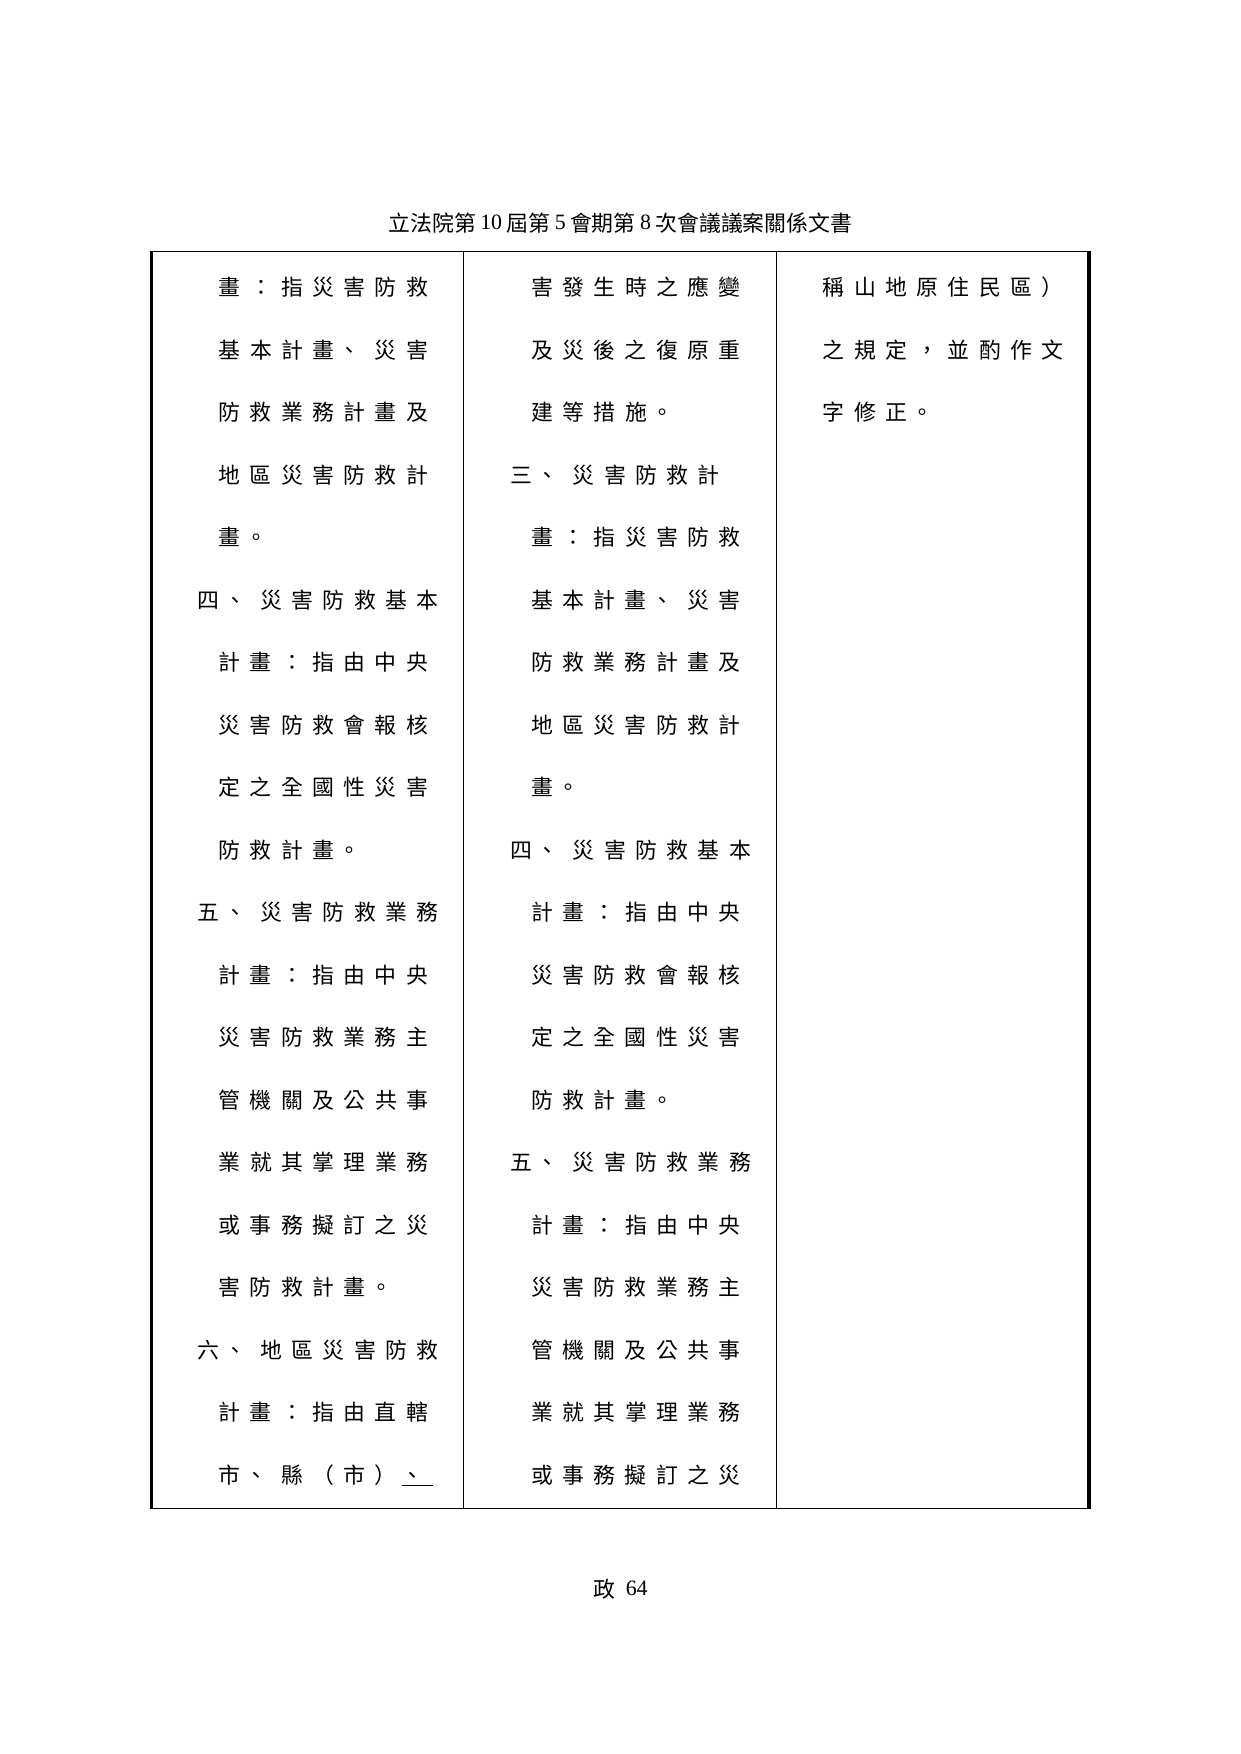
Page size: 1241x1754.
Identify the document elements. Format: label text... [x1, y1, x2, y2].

table_cell 第二條 本法用詞，定義如下： 一、災害：指下列災難所造成之禍害： (一)風災、水災、震災（含土壤液化）、旱災、寒害、土石流及大規模崩塌災害、火山災害等天然災害。 (二)火災、爆炸、公用氣體與油料管線、輸電線路災害、礦災、空難、海難、陸上交通事故、森林火災、毒性及關注化學物質災害、生物病原災害、動植物疫災、輻射災害、工業管線災害、懸浮微粒物質災害等災害。 二、災害防救：指災害之預防、災害發生時之應變及災後之復原重建等措施。 三、災害防救計畫：指災害防救基本計畫、災害防救業務計畫及地區災害防救計畫。 四、災害防救基本計畫：指由中央災害防救會報核定之全國性災害防救計畫。 五、災害防救業務計畫：指由中央災害防救業務主管機關及公共事業就其掌理業務或事務擬訂之災害防救計畫。 六、地區災害防救計畫：指由直轄市、縣（市）、鄉（鎮、市）及直轄市山地原住民區（以下簡稱山地原住民區）災害防救會報核定之直轄市、縣（市）、鄉（鎮、市）及山地原住民區災害防救計畫。 [153, 252, 463, 1508]
table_cell 稱山地原住民區）之規定，並酌作文字修正。 [777, 252, 1087, 1508]
table_cell 害發生時之應變及災後之復原重建等措施。 三、災害防救計畫：指災害防救基本計畫、災害防救業務計畫及地區災害防救計畫。 四、災害防救基本計畫：指由中央災害防救會報核定之全國性災害防救計畫。 五、災害防救業務計畫：指由中央災害防救業務主管機關及公共事業就其掌理業務或事務擬訂之災 [464, 252, 776, 1508]
